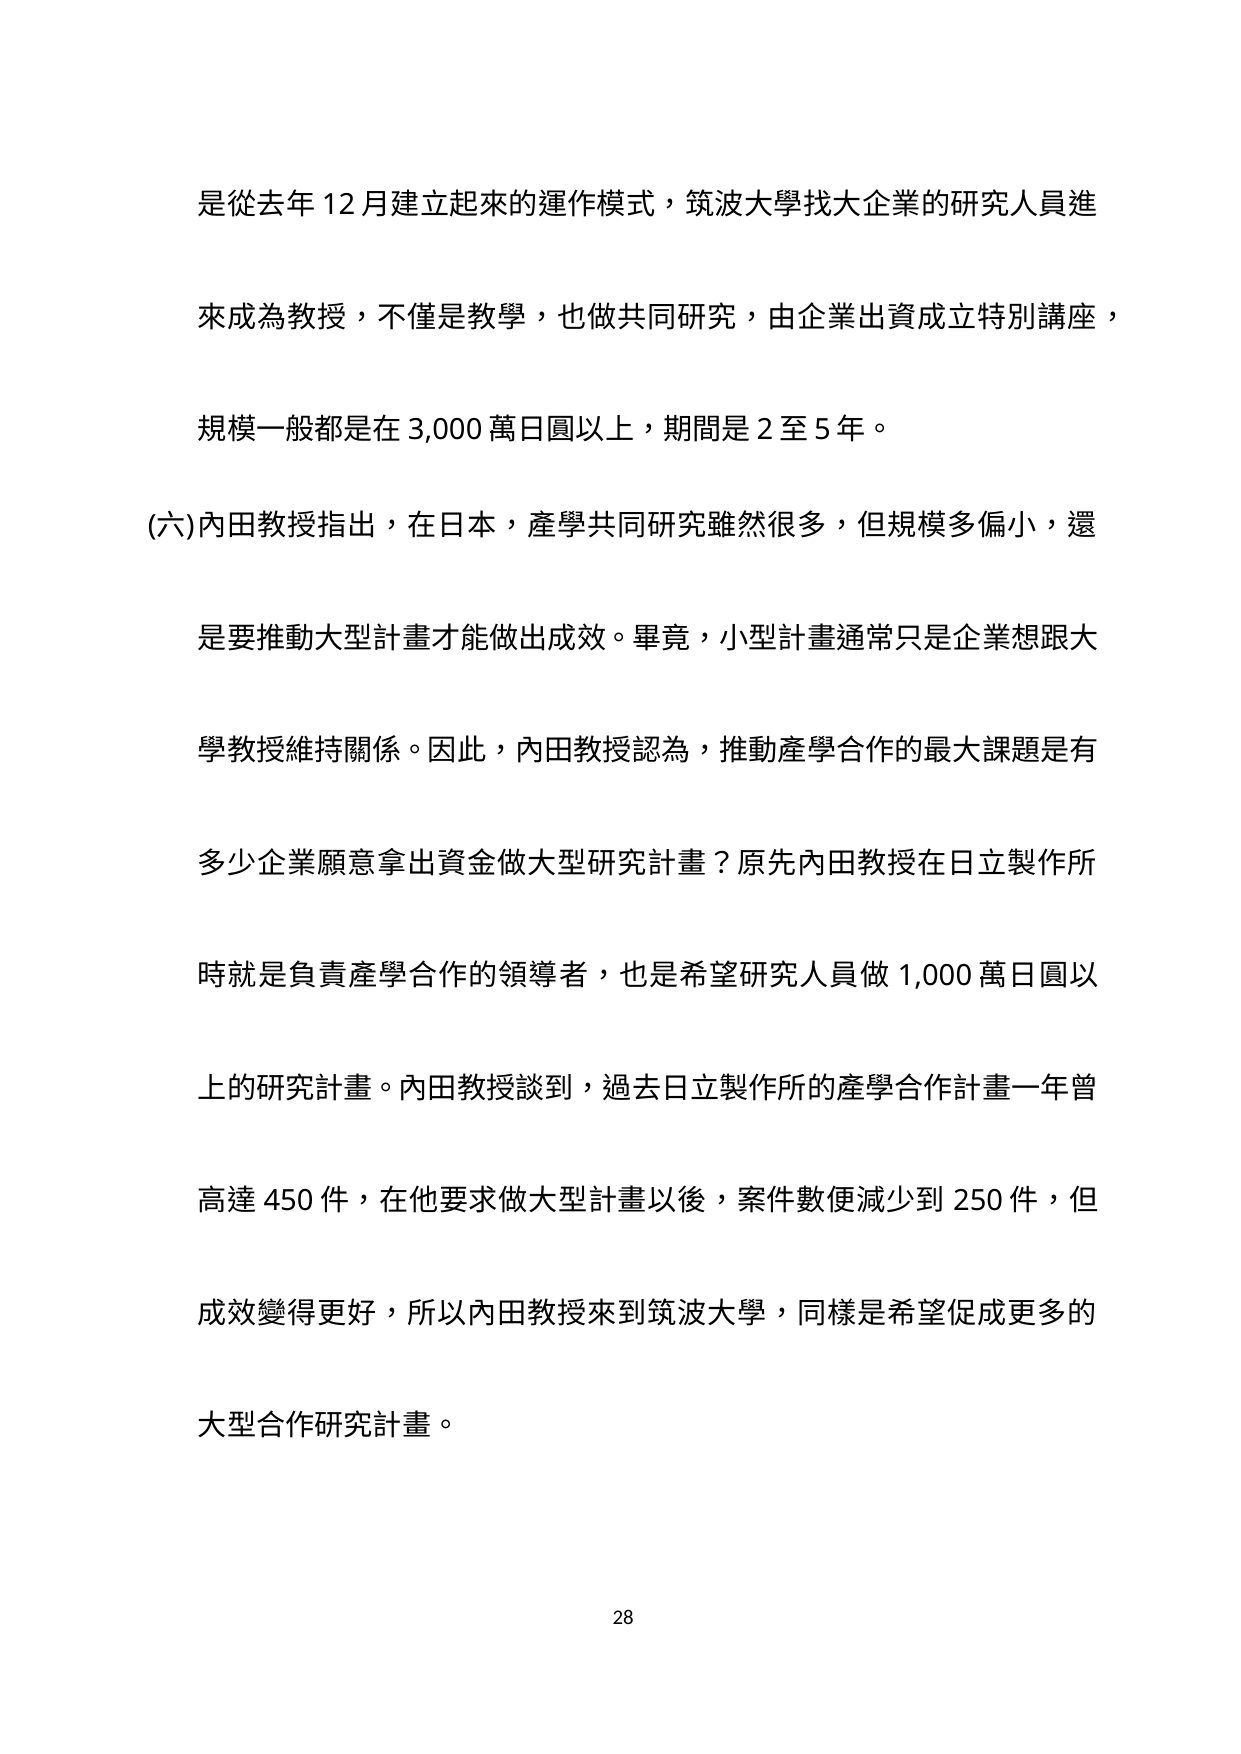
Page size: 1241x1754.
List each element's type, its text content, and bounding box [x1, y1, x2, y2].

list 內田教授指出，在日本，產學共同研究雖然很多，但規模多偏小，還是要推動大型計畫才能做出成效。畢竟，小型計畫通常只是企業想跟大學教授維持關係。因此，內田教授認為，推動產學合作的最大課題是有多少企業願意拿出資金做大型研究計畫？原先內田教授在日立製作所時就是負責產學合作的領導者，也是希望研究人員做1,000萬日圓以上的研究計畫。內田教授談到，過去日立製作所的產學合作計畫一年曾高達450件，在他要求做大型計畫以後，案件數便減少到250件，但成效變得更好，所以內田教授來到筑波大學，同樣是希望促成更多的大型合作研究計畫。 [148, 486, 1098, 1461]
list 因為內田教授來自大企業，瞭解大企業也想做大題目，透過大型計畫，研究成果的商品化就會比較好。相對地，一般媒合平台都是在做小型計畫，商品化其實做得並不好。所以，內田教授認為重點是建立產學互動的新模式，認為自己的工作其實就是「特別研究計畫」的「sales」，特別是從去年12月建立起來的運作模式，筑波大學找大企業的研究人員進來成為教授，不僅是教學，也做共同研究，由企業出資成立特別講座，規模一般都是在3,000萬日圓以上，期間是2至5年。 [148, 164, 1098, 464]
